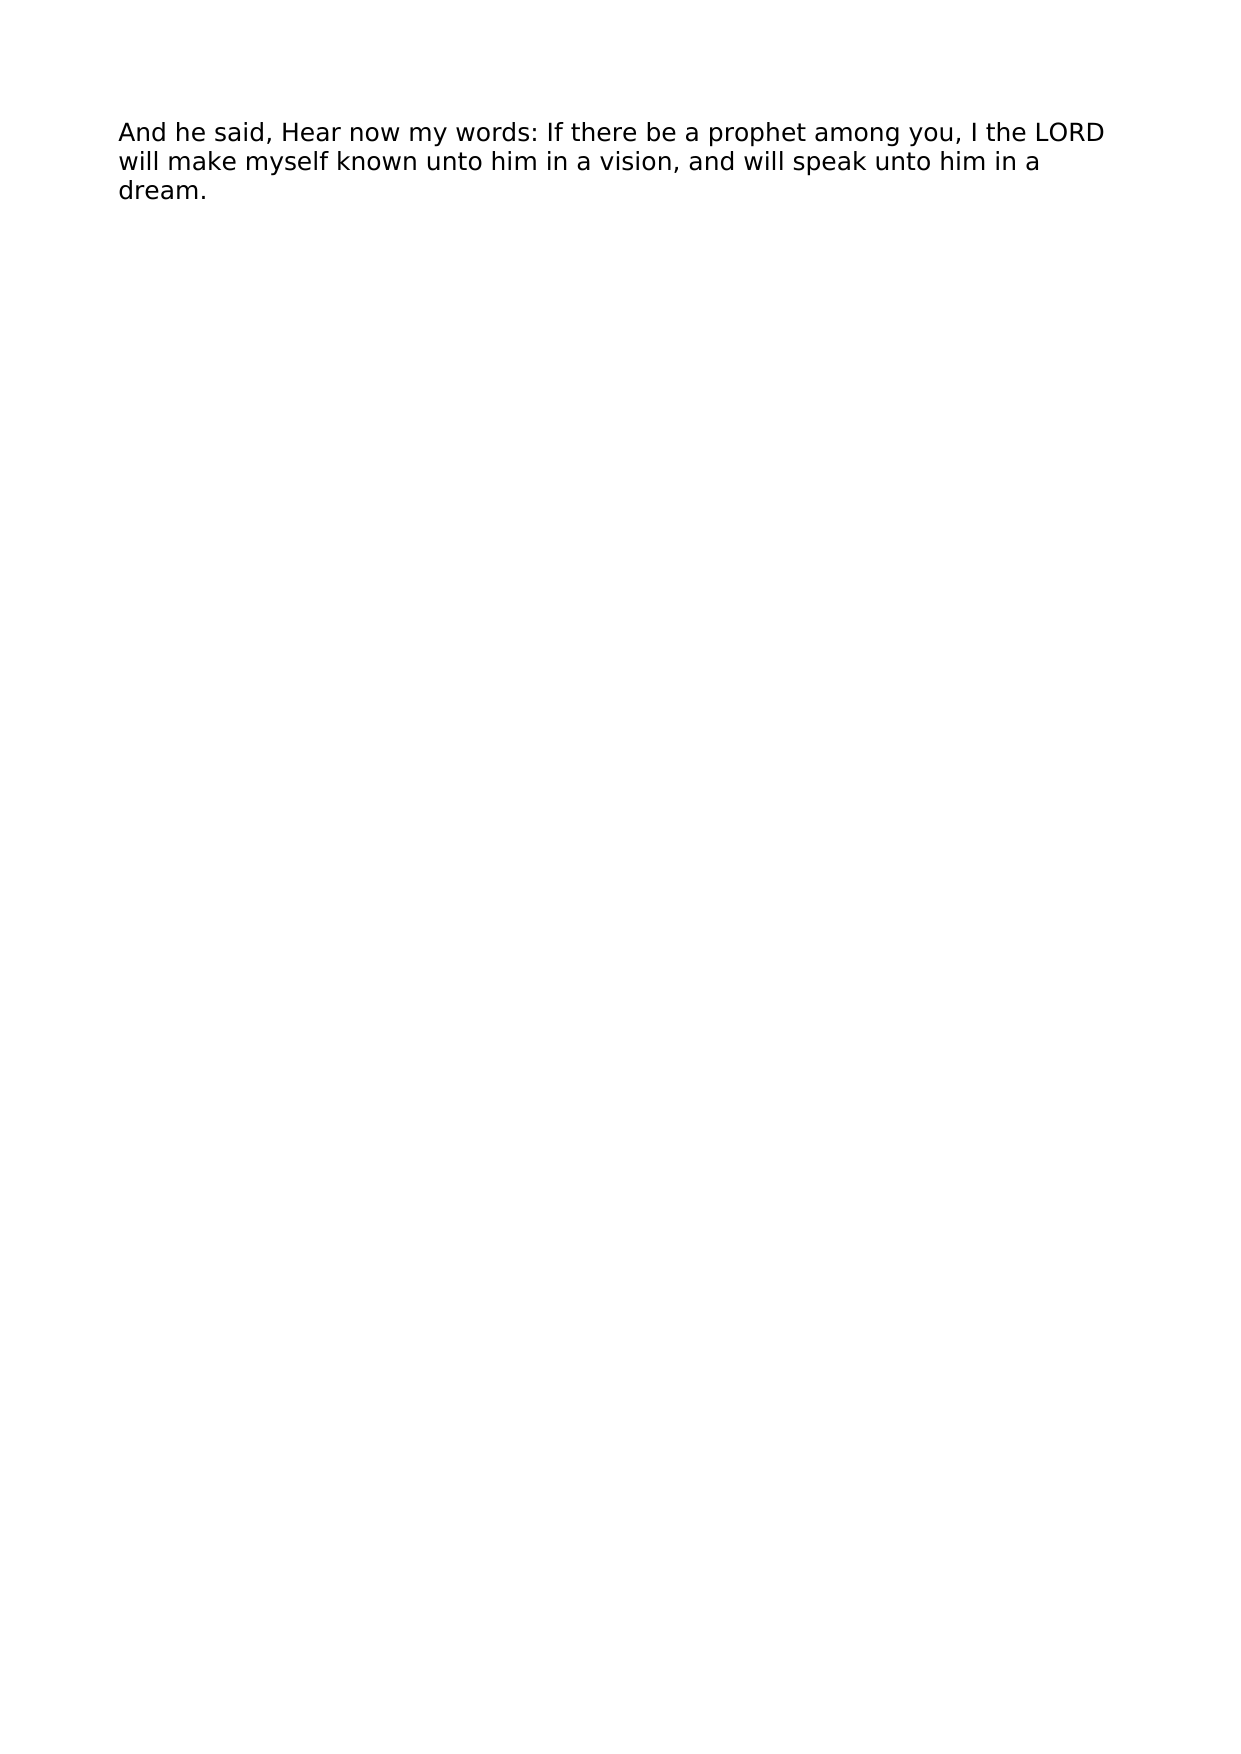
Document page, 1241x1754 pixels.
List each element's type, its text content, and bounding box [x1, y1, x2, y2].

text And he said, Hear now my words: If there be a prophet among you, I the LORD will make myself known unto him in a vision, and will speak unto him in a dream. [118, 118, 1122, 206]
